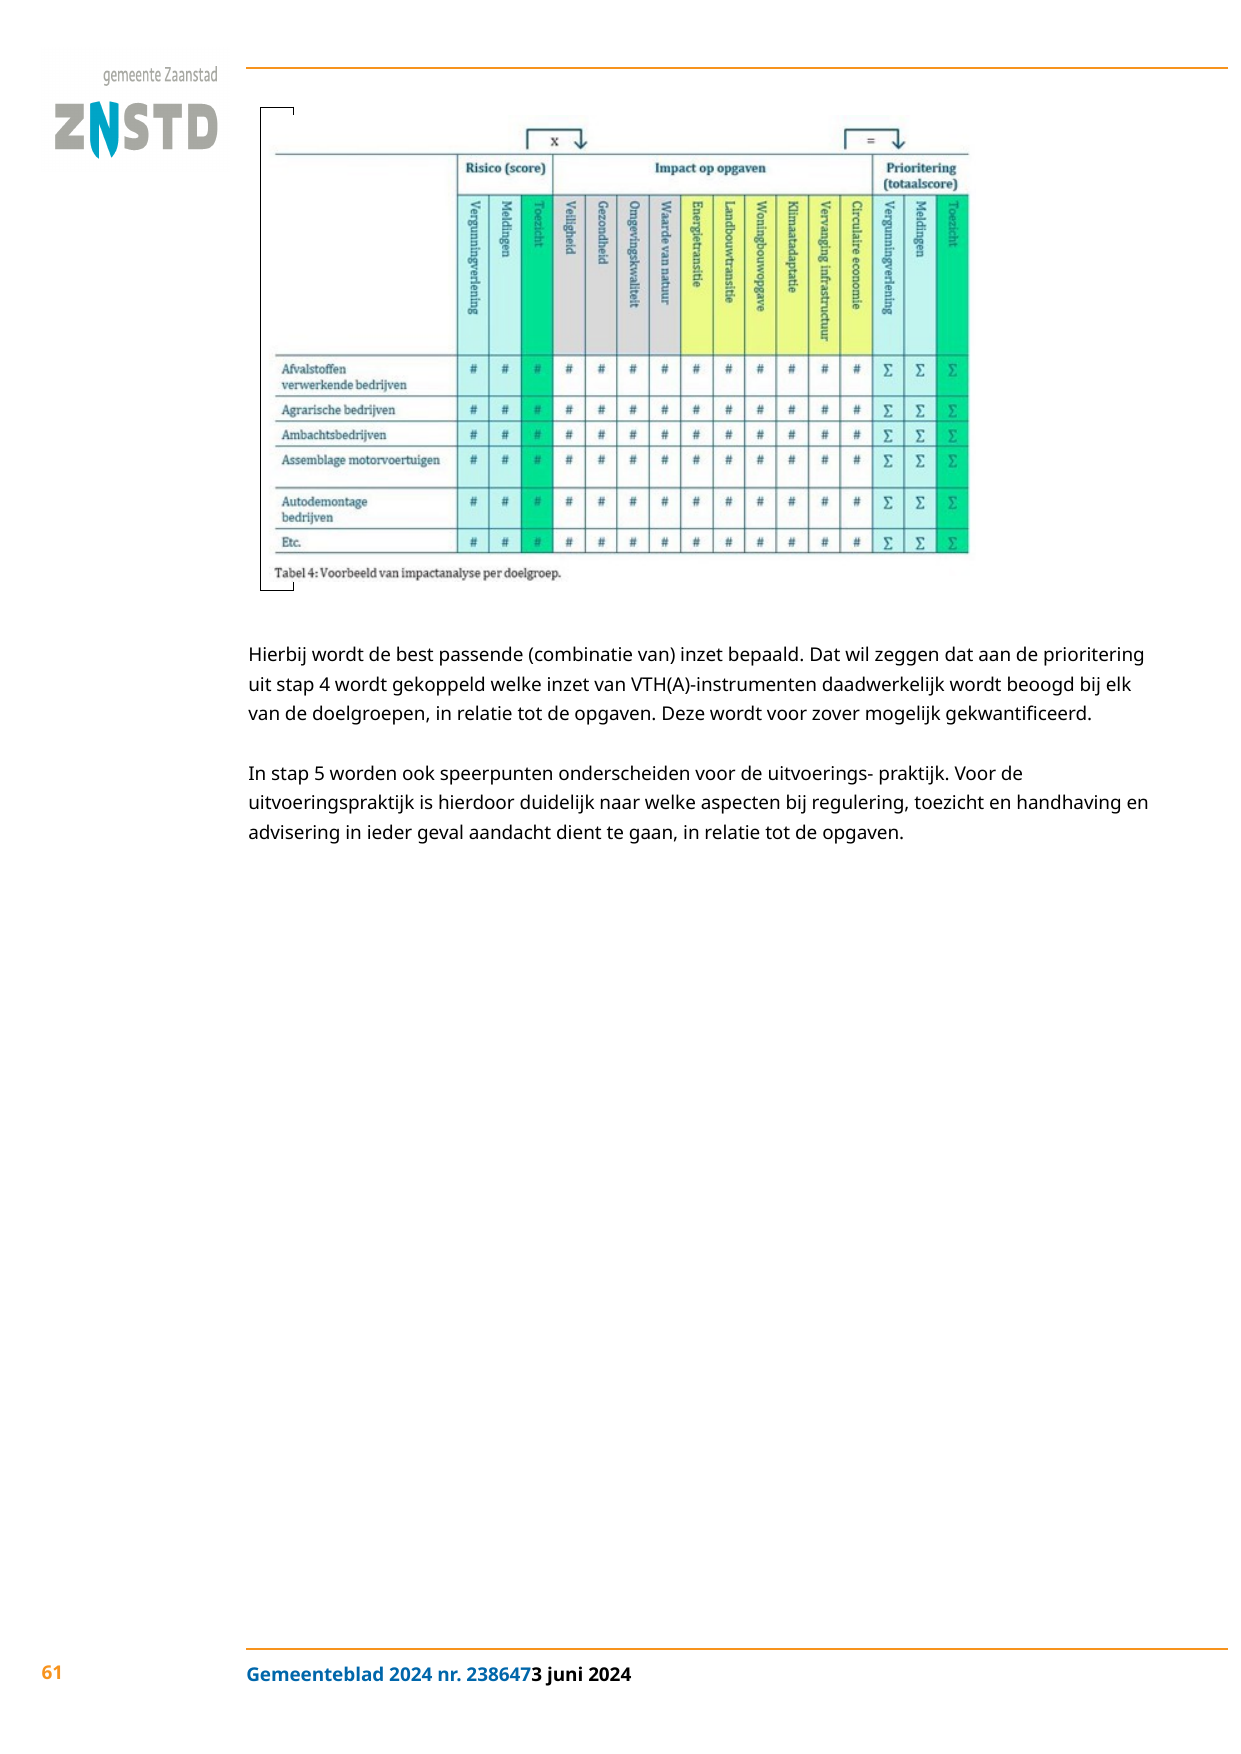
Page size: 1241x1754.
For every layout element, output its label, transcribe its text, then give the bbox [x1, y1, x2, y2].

text In stap 5 worden ook speerpunten onderscheiden voor de uitvoerings- praktijk. Voor de uitvoeringspraktijk is hierdoor duidelijk naar welke aspecten bij regulering, toezicht en handhaving en advisering in ieder geval aandacht dient te gaan, in relatie tot de opgaven. [248, 760, 1152, 845]
picture [268, 115, 977, 582]
text Hierbij wordt de best passende (combinatie van) inzet bepaald. Dat wil zeggen dat aan de prioritering uit stap 4 wordt gekoppeld welke inzet van VTH(A)-instrumenten daadwerkelijk wordt beoogd bij elk van de doelgroepen, in relatie tot de opgaven. Deze wordt voor zover mogelijk gekwantificeerd. [248, 641, 1152, 726]
picture [41, 47, 231, 172]
